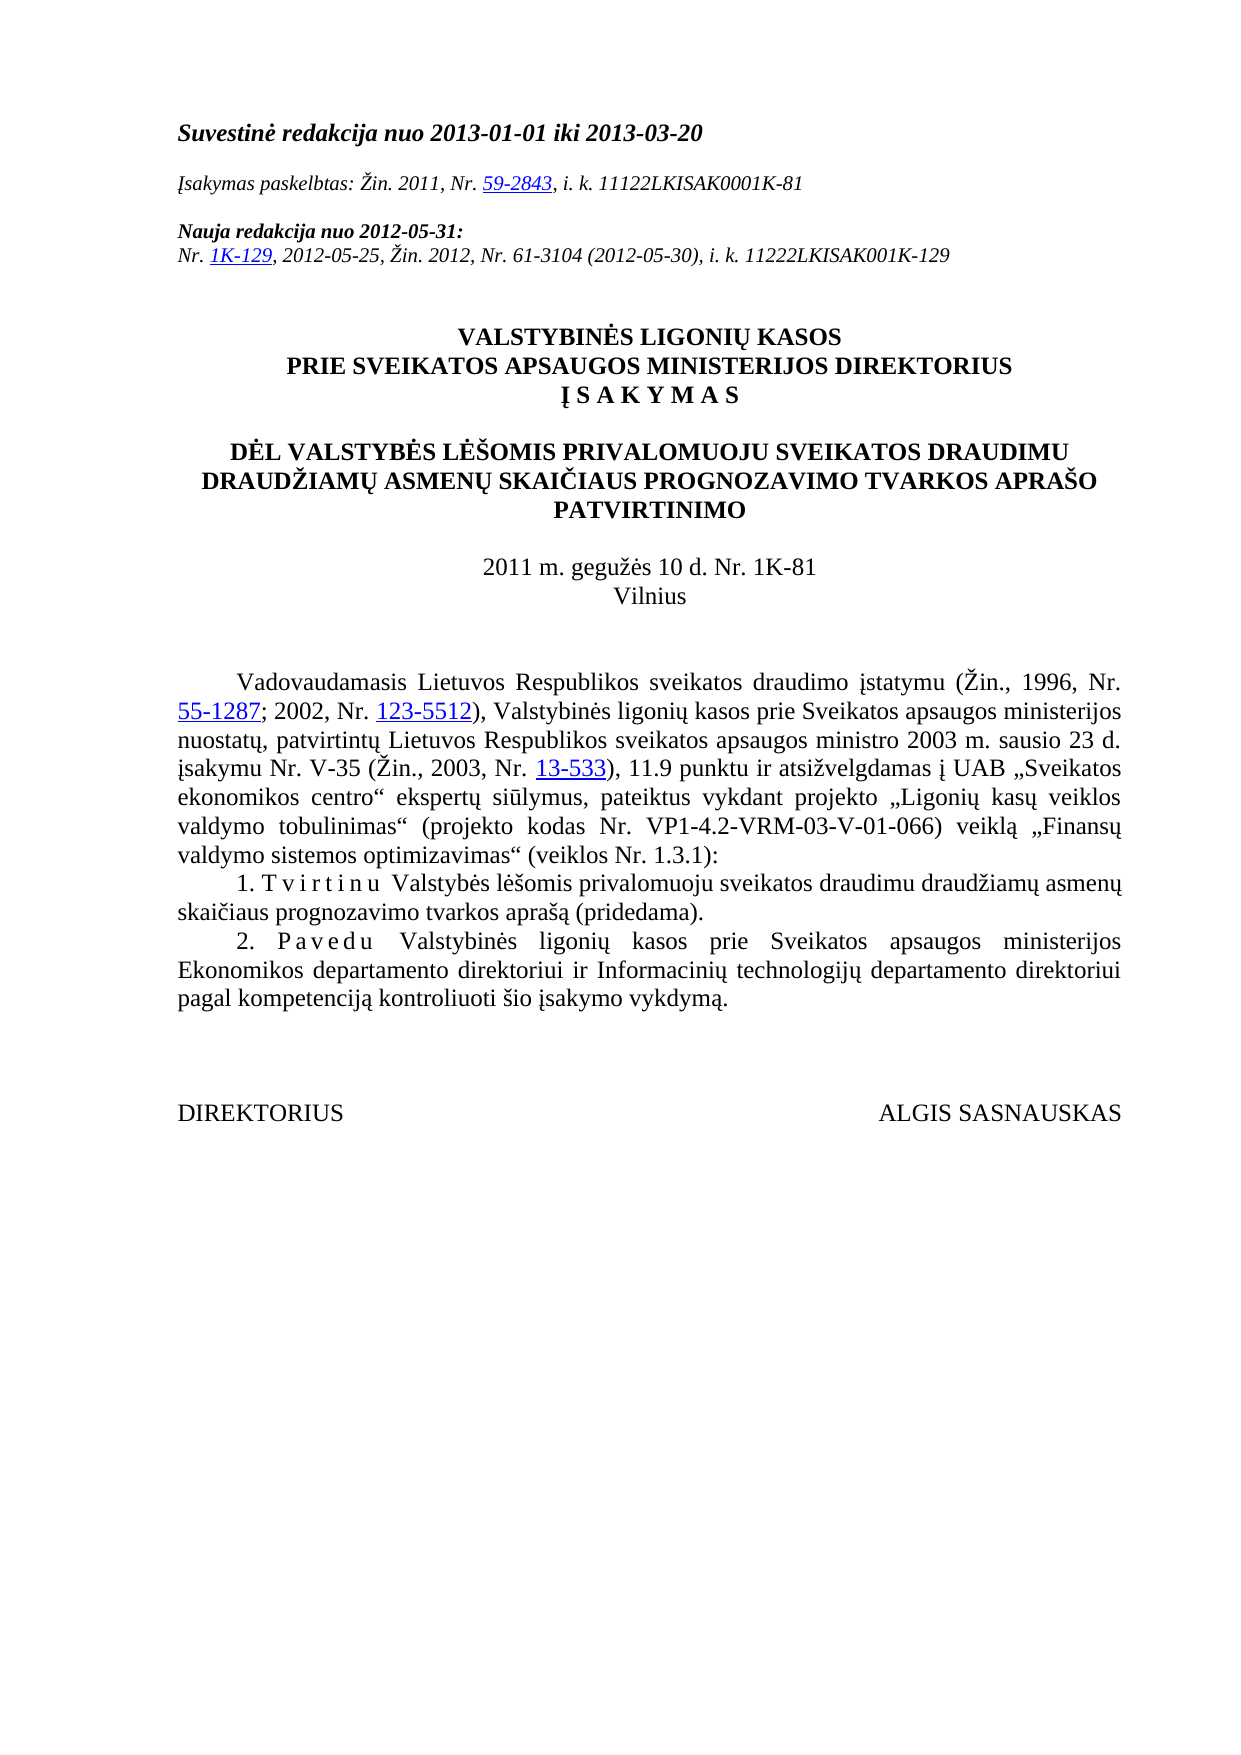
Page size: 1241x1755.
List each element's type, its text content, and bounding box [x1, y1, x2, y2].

text Direktorius Algis Sasnauskas [177, 1098, 1122, 1127]
text 2011 m. gegužės 10 d. Nr. 1K-81 [177, 552, 1122, 581]
text ĮSAKYMAS [177, 380, 1122, 408]
text VALSTYBINĖS LIGONIŲ KASOS [177, 322, 1122, 351]
text Vadovaudamasis Lietuvos Respublikos sveikatos draudimo įstatymu (Žin., 1996, Nr. 55-1287; 2002, Nr. 123-5512), Valstybinės ligonių kasos prie Sveikatos apsaugos ministerijos nuostatų, patvirtintų Lietuvos Respublikos sveikatos apsaugos ministro 2003 m. sausio 23 d. įsakymu Nr. V-35 (Žin., 2003, Nr. 13-533), 11.9 punktu ir atsižvelgdamas į UAB „Sveikatos ekonomikos centro“ ekspertų siūlymus, pateiktus vykdant projekto „Ligonių kasų veiklos valdymo tobulinimas“ (projekto kodas Nr. VP1-4.2-VRM-03-V-01-066) veiklą „Finansų valdymo sistemos optimizavimas“ (veiklos Nr. 1.3.1): [177, 667, 1122, 868]
text Nauja redakcija nuo 2012-05-31: [177, 219, 1122, 243]
text 2. Pavedu Valstybinės ligonių kasos prie Sveikatos apsaugos ministerijos Ekonomikos departamento direktoriui ir Informacinių technologijų departamento direktoriui pagal kompetenciją kontroliuoti šio įsakymo vykdymą. [177, 926, 1122, 1012]
text Suvestinė redakcija nuo 2013-01-01 iki 2013-03-20 [177, 118, 1122, 147]
text Vilnius [177, 581, 1122, 610]
text Įsakymas paskelbtas: Žin. 2011, Nr. 59-2843, i. k. 11122LKISAK0001K-81 [177, 171, 1122, 195]
text PRIE SVEIKATOS APSAUGOS MINISTERIJOS DIREKTORIUS [177, 351, 1122, 380]
text 1. Tvirtinu Valstybės lėšomis privalomuoju sveikatos draudimu draudžiamų asmenų skaičiaus prognozavimo tvarkos aprašą (pridedama). [177, 868, 1122, 926]
text DĖL VALSTYBĖS LĖŠOMIS PRIVALOMUOJU SVEIKATOS DRAUDIMU DRAUDŽIAMŲ ASMENŲ SKAIČIAUS PROGNOZAVIMO TVARKOS APRAŠO PATVIRTINIMO [177, 437, 1122, 523]
text Nr. 1K-129, 2012-05-25, Žin. 2012, Nr. 61-3104 (2012-05-30), i. k. 11222LKISAK001K-129 [177, 243, 1122, 267]
